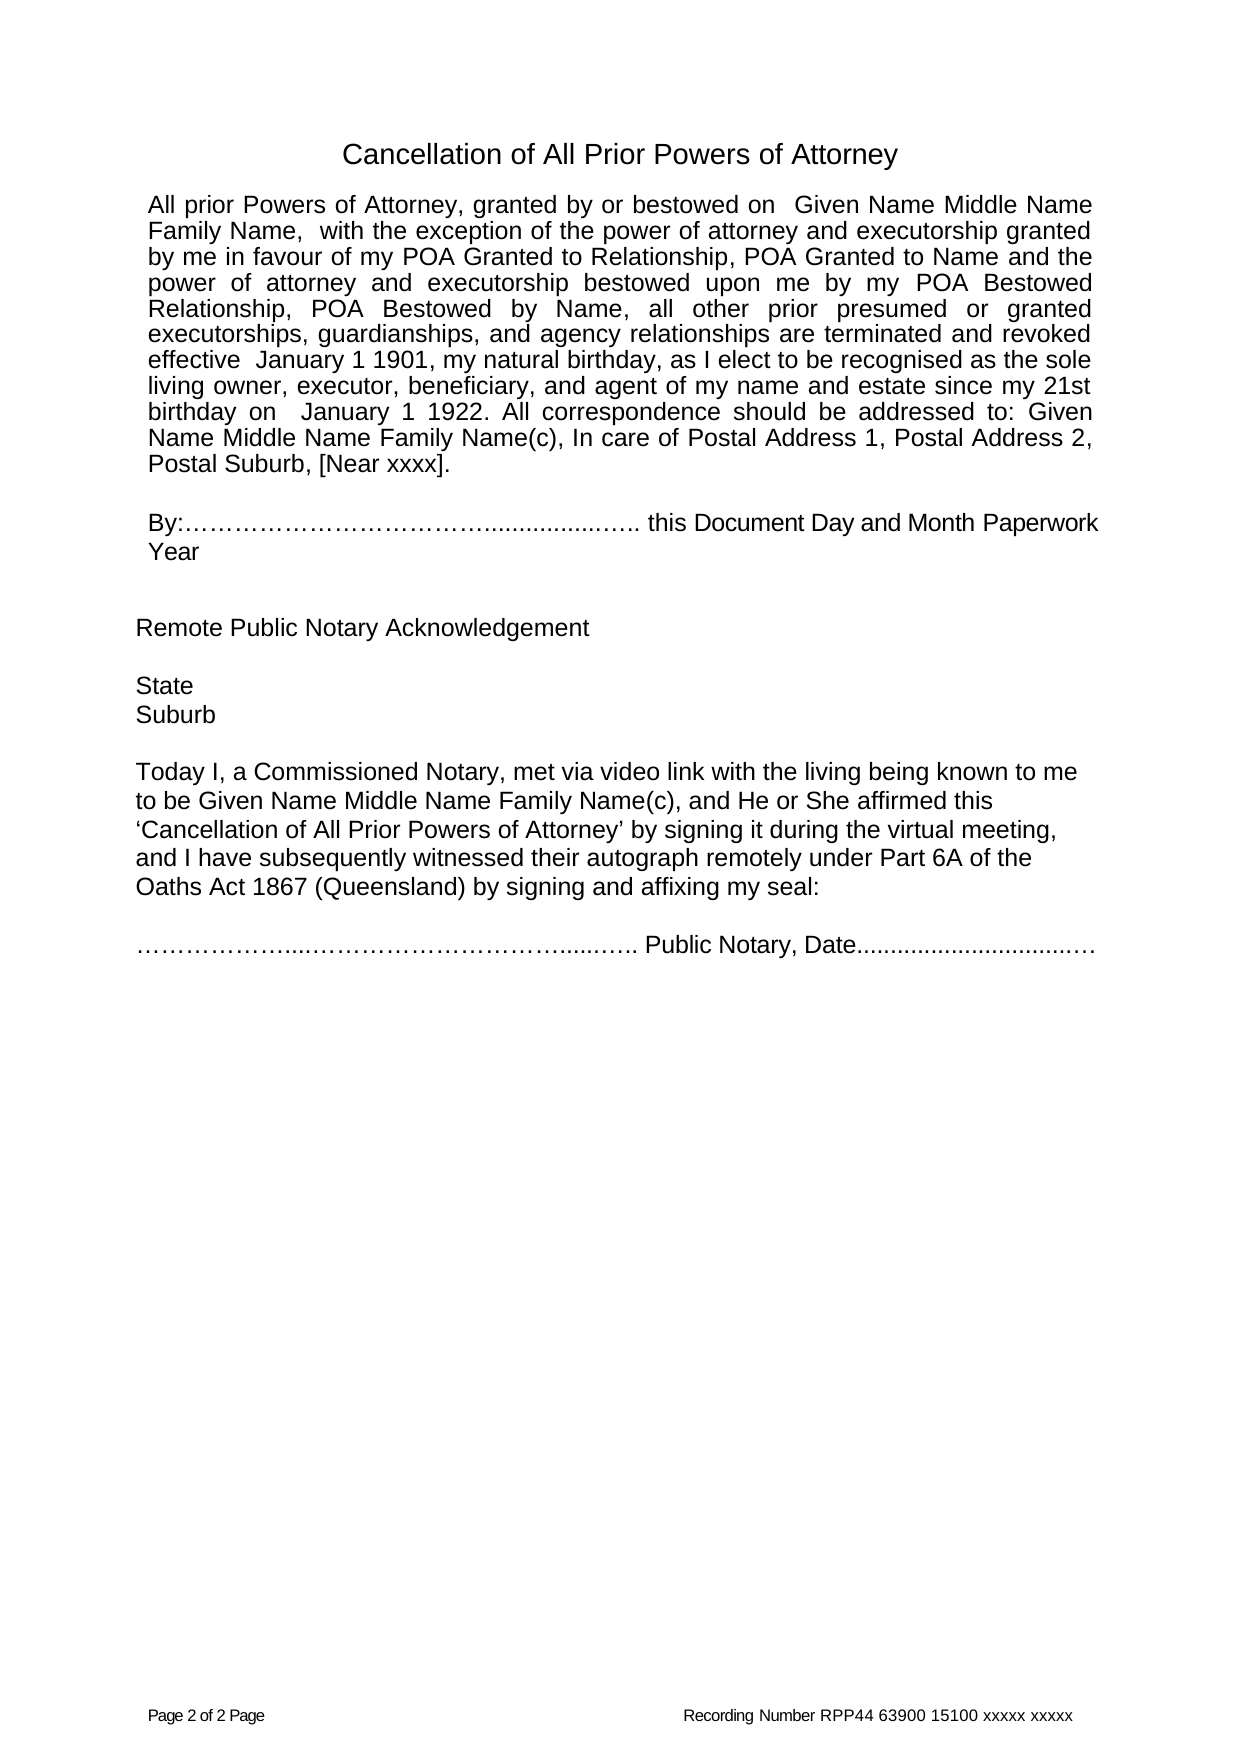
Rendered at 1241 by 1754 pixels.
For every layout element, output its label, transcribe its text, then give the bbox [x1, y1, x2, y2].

text Suburb [135, 699, 1105, 728]
text State [135, 671, 1105, 699]
text ………………....…………………………......….. Public Notary, Date................................… [135, 929, 1105, 958]
title Cancellation of All Prior Powers of Attorney [135, 137, 1105, 171]
text Today I, a Commissioned Notary, met via video link with the living being known to me to be Given Name Middle Name Family Name(c), and He or She affirmed this ‘Cancellation of All Prior Powers of Attorney’ by signing it during the virtual meeting, and I have subsequently witnessed their autograph remotely under Part 6A of the Oaths Act 1867 (Queensland) by signing and affixing my seal: [135, 757, 1105, 901]
text All prior Powers of Attorney, granted by or bestowed on Given Name Middle Name Family Name, with the exception of the power of attorney and executorship granted by me in favour of my POA Granted to Relationship, POA Granted to Name and the power of attorney and executorship bestowed upon me by my POA Bestowed Relationship, POA Bestowed by Name, all other prior presumed or granted executorships, guardianships, and agency relationships are terminated and revoked effective January 1 1901, my natural birthday, as I elect to be recognised as the sole living owner, executor, beneficiary, and agent of my name and estate since my 21st birthday on January 1 1922. All correspondence should be addressed to: Given Name Middle Name Family Name(c), In care of Postal Address 1, Postal Address 2, Postal Suburb, [Near xxxx]. [148, 193, 1093, 478]
text Remote Public Notary Acknowledgement [135, 613, 1105, 642]
text By:……………………………….................….. this Document Day and Month Paperwork Year [148, 508, 1105, 565]
